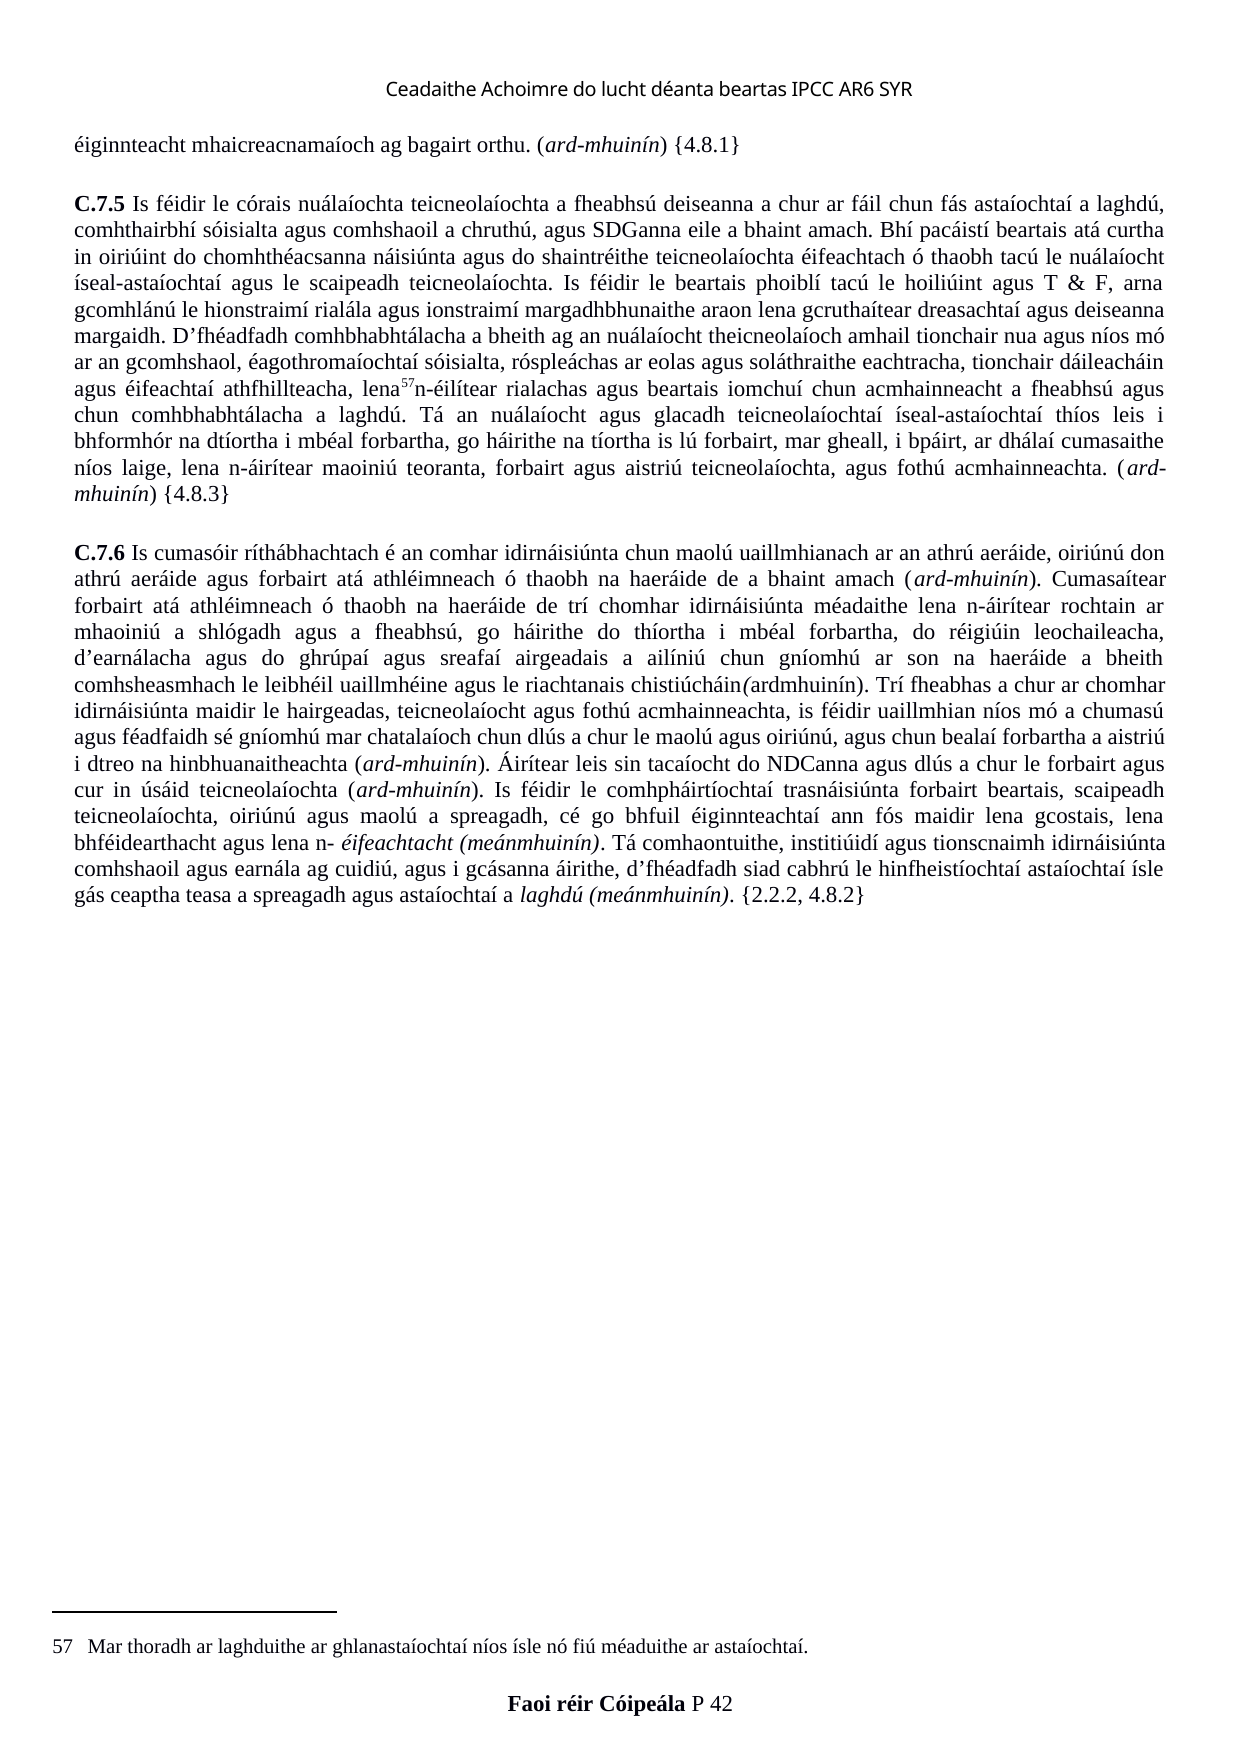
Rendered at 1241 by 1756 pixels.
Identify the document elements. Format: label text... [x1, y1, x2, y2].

text C.7.6 Is cumasóir ríthábhachtach é an comhar idirnáisiúnta chun maolú uaillmhianach ar an athrú aeráide, oiriúnú don athrú aeráide agus forbairt atá athléimneach ó thaobh na haeráide de a bhaint amach (ard-mhuinín). Cumasaítear forbairt atá athléimneach ó thaobh na haeráide de trí chomhar idirnáisiúnta méadaithe lena n-áirítear rochtain ar mhaoiniú a shlógadh agus a fheabhsú, go háirithe do thíortha i mbéal forbartha, do réigiúin leochaileacha, d’earnálacha agus do ghrúpaí agus sreafaí airgeadais a ailíniú chun gníomhú ar son na haeráide a bheith comhsheasmhach le leibhéil uaillmhéine agus le riachtanais chistiúcháin(ardmhuinín). Trí fheabhas a chur ar chomhar idirnáisiúnta maidir le hairgeadas, teicneolaíocht agus fothú acmhainneachta, is féidir uaillmhian níos mó a chumasú agus féadfaidh sé gníomhú mar chatalaíoch chun dlús a chur le maolú agus oiriúnú, agus chun bealaí forbartha a aistriú i dtreo na hinbhuanaitheachta (ard-mhuinín). Áirítear leis sin tacaíocht do NDCanna agus dlús a chur le forbairt agus cur in úsáid teicneolaíochta (ard-mhuinín). Is féidir le comhpháirtíochtaí trasnáisiúnta forbairt beartais, scaipeadh teicneolaíochta, oiriúnú agus maolú a spreagadh, cé go bhfuil éiginnteachtaí ann fós maidir lena gcostais, lena bhféidearthacht agus lena n- éifeachtacht (meánmhuinín). Tá comhaontuithe, institiúidí agus tionscnaimh idirnáisiúnta comhshaoil agus earnála ag cuidiú, agus i gcásanna áirithe, d’fhéadfadh siad cabhrú le hinfheistíochtaí astaíochtaí ísle gás ceaptha teasa a spreagadh agus astaíochtaí a laghdú (meánmhuinín). {2.2.2, 4.8.2} [74, 539, 1166, 908]
text C.7.5 Is féidir le córais nuálaíochta teicneolaíochta a fheabhsú deiseanna a chur ar fáil chun fás astaíochtaí a laghdú, comhthairbhí sóisialta agus comhshaoil a chruthú, agus SDGanna eile a bhaint amach. Bhí pacáistí beartais atá curtha in oiriúint do chomhthéacsanna náisiúnta agus do shaintréithe teicneolaíochta éifeachtach ó thaobh tacú le nuálaíocht íseal-astaíochtaí agus le scaipeadh teicneolaíochta. Is féidir le beartais phoiblí tacú le hoiliúint agus T & F, arna gcomhlánú le hionstraimí rialála agus ionstraimí margadhbhunaithe araon lena gcruthaítear dreasachtaí agus deiseanna margaidh. D’fhéadfadh comhbhabhtálacha a bheith ag an nuálaíocht theicneolaíoch amhail tionchair nua agus níos mó ar an gcomhshaol, éagothromaíochtaí sóisialta, róspleáchas ar eolas agus soláthraithe eachtracha, tionchair dáileacháin agus éifeachtaí athfhillteacha, lenan-éilítear rialachas agus beartais iomchuí chun acmhainneacht a fheabhsú agus chun comhbhabhtálacha a laghdú. Tá an nuálaíocht agus glacadh teicneolaíochtaí íseal-astaíochtaí thíos leis i bhformhór na dtíortha i mbéal forbartha, go háirithe na tíortha is lú forbairt, mar gheall, i bpáirt, ar dhálaí cumasaithe níos laige, lena n-áirítear maoiniú teoranta, forbairt agus aistriú teicneolaíochta, agus fothú acmhainneachta. (ard-mhuinín) {4.8.3} [74, 190, 1166, 506]
text Mar thoradh ar laghduithe ar ghlanastaíochtaí níos ísle nó fiú méaduithe ar astaíochtaí. [52, 1634, 1188, 1658]
text éiginnteacht mhaicreacnamaíoch ag bagairt orthu. (ard-mhuinín) {4.8.1} [74, 131, 1166, 158]
